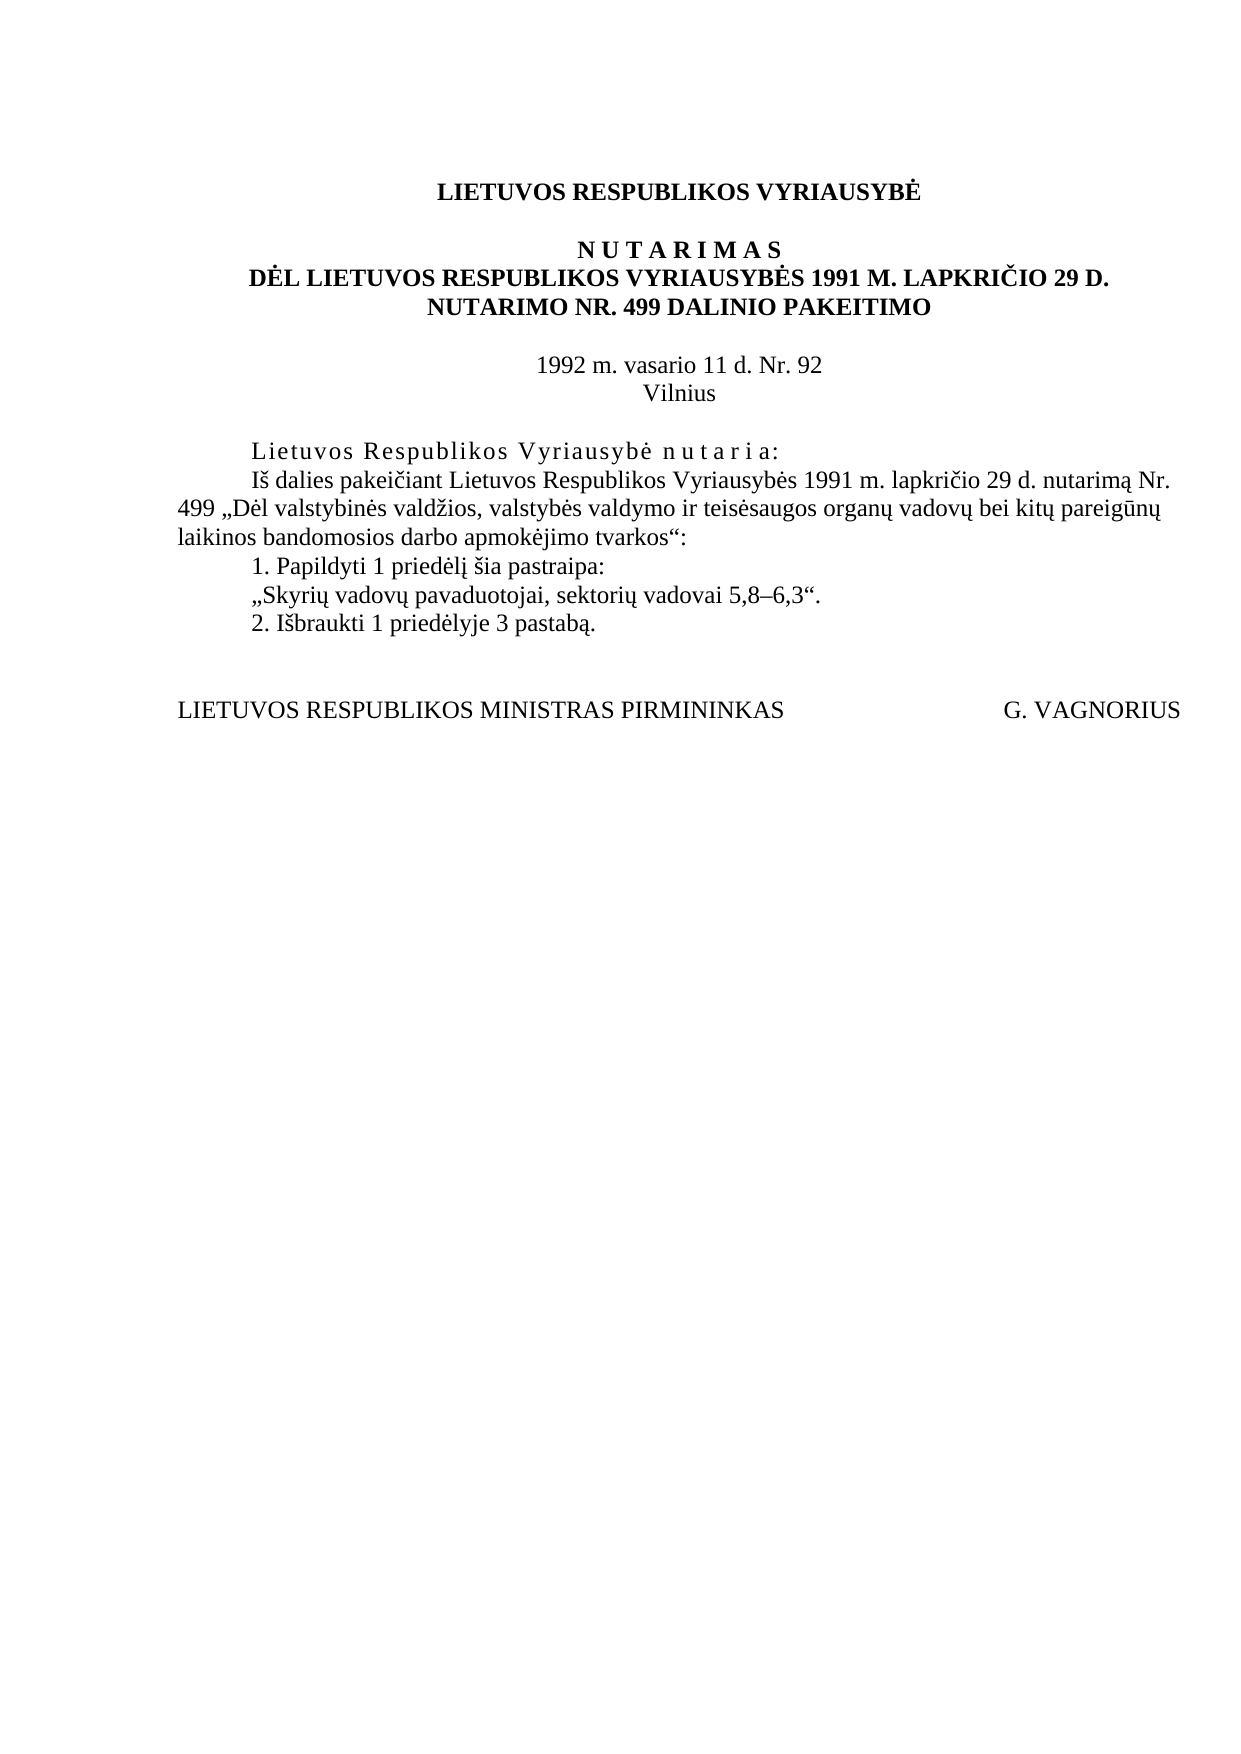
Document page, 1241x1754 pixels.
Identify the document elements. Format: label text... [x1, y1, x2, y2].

text DĖL LIETUVOS RESPUBLIKOS VYRIAUSYBĖS 1991 M. LAPKRIČIO 29 D. NUTARIMO NR. 499 DALINIO PAKEITIMO [177, 263, 1181, 321]
text 2. Išbraukti 1 priedėlyje 3 pastabą. [177, 608, 1181, 637]
text N U T A R I M A S [177, 235, 1181, 263]
text 1992 m. vasario 11 d. Nr. 92 [177, 350, 1181, 378]
text 1. Papildyti 1 priedėlį šia pastraipa: [177, 551, 1181, 580]
text Iš dalies pakeičiant Lietuvos Respublikos Vyriausybės 1991 m. lapkričio 29 d. nutarimą Nr. 499 „Dėl valstybinės valdžios, valstybės valdymo ir teisėsaugos organų vadovų bei kitų pareigūnų laikinos bandomosios darbo apmokėjimo tvarkos“: [177, 465, 1181, 551]
text „Skyrių vadovų pavaduotojai, sektorių vadovai 5,8–6,3“. [177, 580, 1181, 608]
text LIETUVOS RESPUBLIKOS VYRIAUSYBĖ [177, 177, 1181, 206]
text Vilnius [177, 378, 1181, 407]
text Lietuvos Respublikos Vyriausybė nutaria: [177, 436, 1181, 465]
text LIETUVOS RESPUBLIKOS MINISTRAS PIRMININKAS G. VAGNORIUS [177, 695, 1181, 723]
